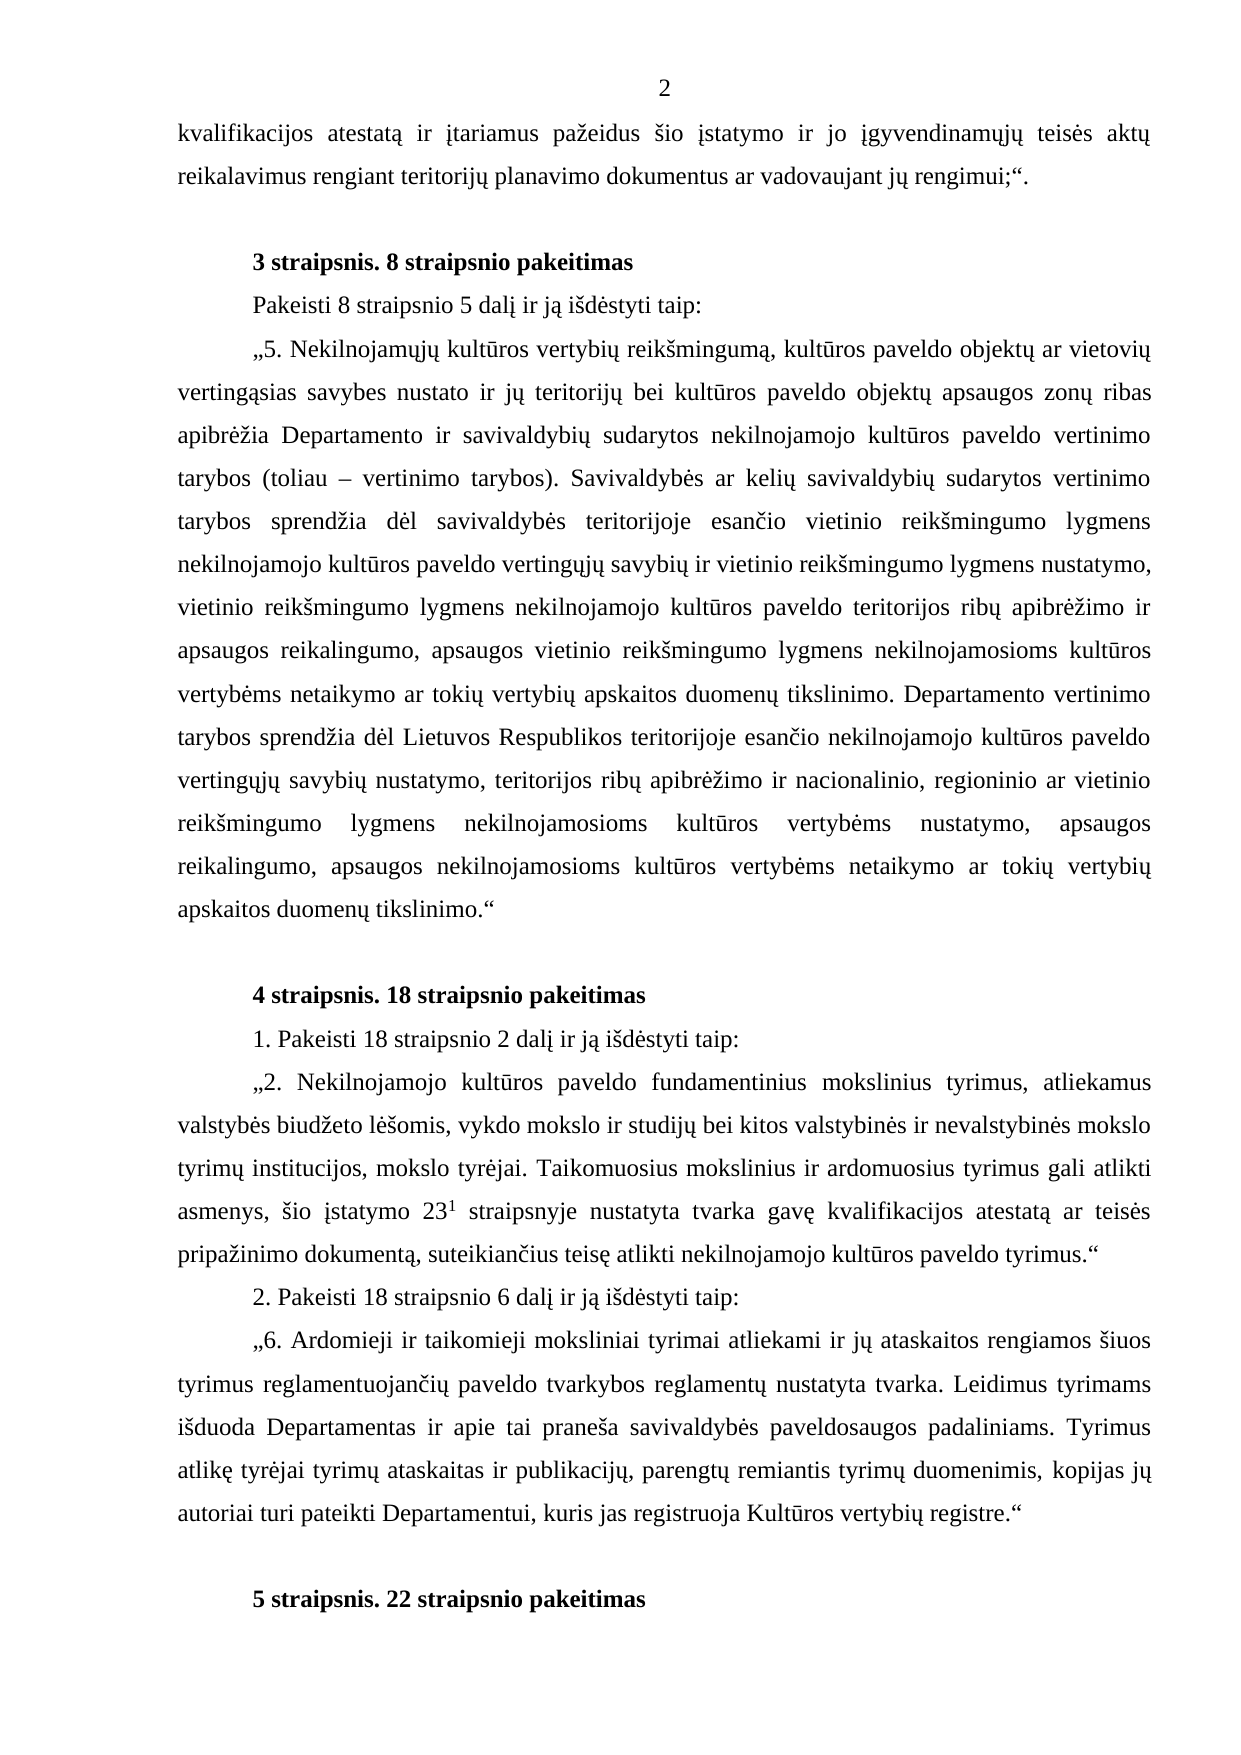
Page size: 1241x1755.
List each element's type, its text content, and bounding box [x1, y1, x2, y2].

text „6. Ardomieji ir taikomieji moksliniai tyrimai atliekami ir jų ataskaitos rengiamos šiuos tyrimus reglamentuojančių paveldo tvarkybos reglamentų nustatyta tvarka. Leidimus tyrimams išduoda Departamentas ir apie tai praneša savivaldybės paveldosaugos padaliniams. Tyrimus atlikę tyrėjai tyrimų ataskaitas ir publikacijų, parengtų remiantis tyrimų duomenimis, kopijas jų autoriai turi pateikti Departamentui, kuris jas registruoja Kultūros vertybių registre.“ [177, 1326, 1152, 1527]
text 2. Pakeisti 18 straipsnio 6 dalį ir ją išdėstyti taip: [177, 1282, 1152, 1311]
text 3 straipsnis. 8 straipsnio pakeitimas [177, 247, 1152, 276]
text Pakeisti 8 straipsnio 5 dalį ir ją išdėstyti taip: [177, 291, 1152, 319]
text „5. Nekilnojamųjų kultūros vertybių reikšmingumą, kultūros paveldo objektų ar vietovių vertingąsias savybes nustato ir jų teritorijų bei kultūros paveldo objektų apsaugos zonų ribas apibrėžia Departamento ir savivaldybių sudarytos nekilnojamojo kultūros paveldo vertinimo tarybos (toliau – vertinimo tarybos). Savivaldybės ar kelių savivaldybių sudarytos vertinimo tarybos sprendžia dėl savivaldybės teritorijoje esančio vietinio reikšmingumo lygmens nekilnojamojo kultūros paveldo vertingųjų savybių ir vietinio reikšmingumo lygmens nustatymo, vietinio reikšmingumo lygmens nekilnojamojo kultūros paveldo teritorijos ribų apibrėžimo ir apsaugos reikalingumo, apsaugos vietinio reikšmingumo lygmens nekilnojamosioms kultūros vertybėms netaikymo ar tokių vertybių apskaitos duomenų tikslinimo. Departamento vertinimo tarybos sprendžia dėl Lietuvos Respublikos teritorijoje esančio nekilnojamojo kultūros paveldo vertingųjų savybių nustatymo, teritorijos ribų apibrėžimo ir nacionalinio, regioninio ar vietinio reikšmingumo lygmens nekilnojamosioms kultūros vertybėms nustatymo, apsaugos reikalingumo, apsaugos nekilnojamosioms kultūros vertybėms netaikymo ar tokių vertybių apskaitos duomenų tikslinimo.“ [177, 334, 1152, 923]
text 5 straipsnis. 22 straipsnio pakeitimas [177, 1584, 1152, 1613]
text 1. Pakeisti 18 straipsnio 2 dalį ir ją išdėstyti taip: [177, 1024, 1152, 1052]
text 4 straipsnis. 18 straipsnio pakeitimas [177, 981, 1152, 1009]
text kvalifikacijos atestatą ir įtariamus pažeidus šio įstatymo ir jo įgyvendinamųjų teisės aktų reikalavimus rengiant teritorijų planavimo dokumentus ar vadovaujant jų rengimui;“. [177, 118, 1152, 190]
text „2. Nekilnojamojo kultūros paveldo fundamentinius mokslinius tyrimus, atliekamus valstybės biudžeto lėšomis, vykdo mokslo ir studijų bei kitos valstybinės ir nevalstybinės mokslo tyrimų institucijos, mokslo tyrėjai. Taikomuosius mokslinius ir ardomuosius tyrimus gali atlikti asmenys, šio įstatymo 231 straipsnyje nustatyta tvarka gavę kvalifikacijos atestatą ar teisės pripažinimo dokumentą, suteikiančius teisę atlikti nekilnojamojo kultūros paveldo tyrimus.“ [177, 1067, 1152, 1268]
